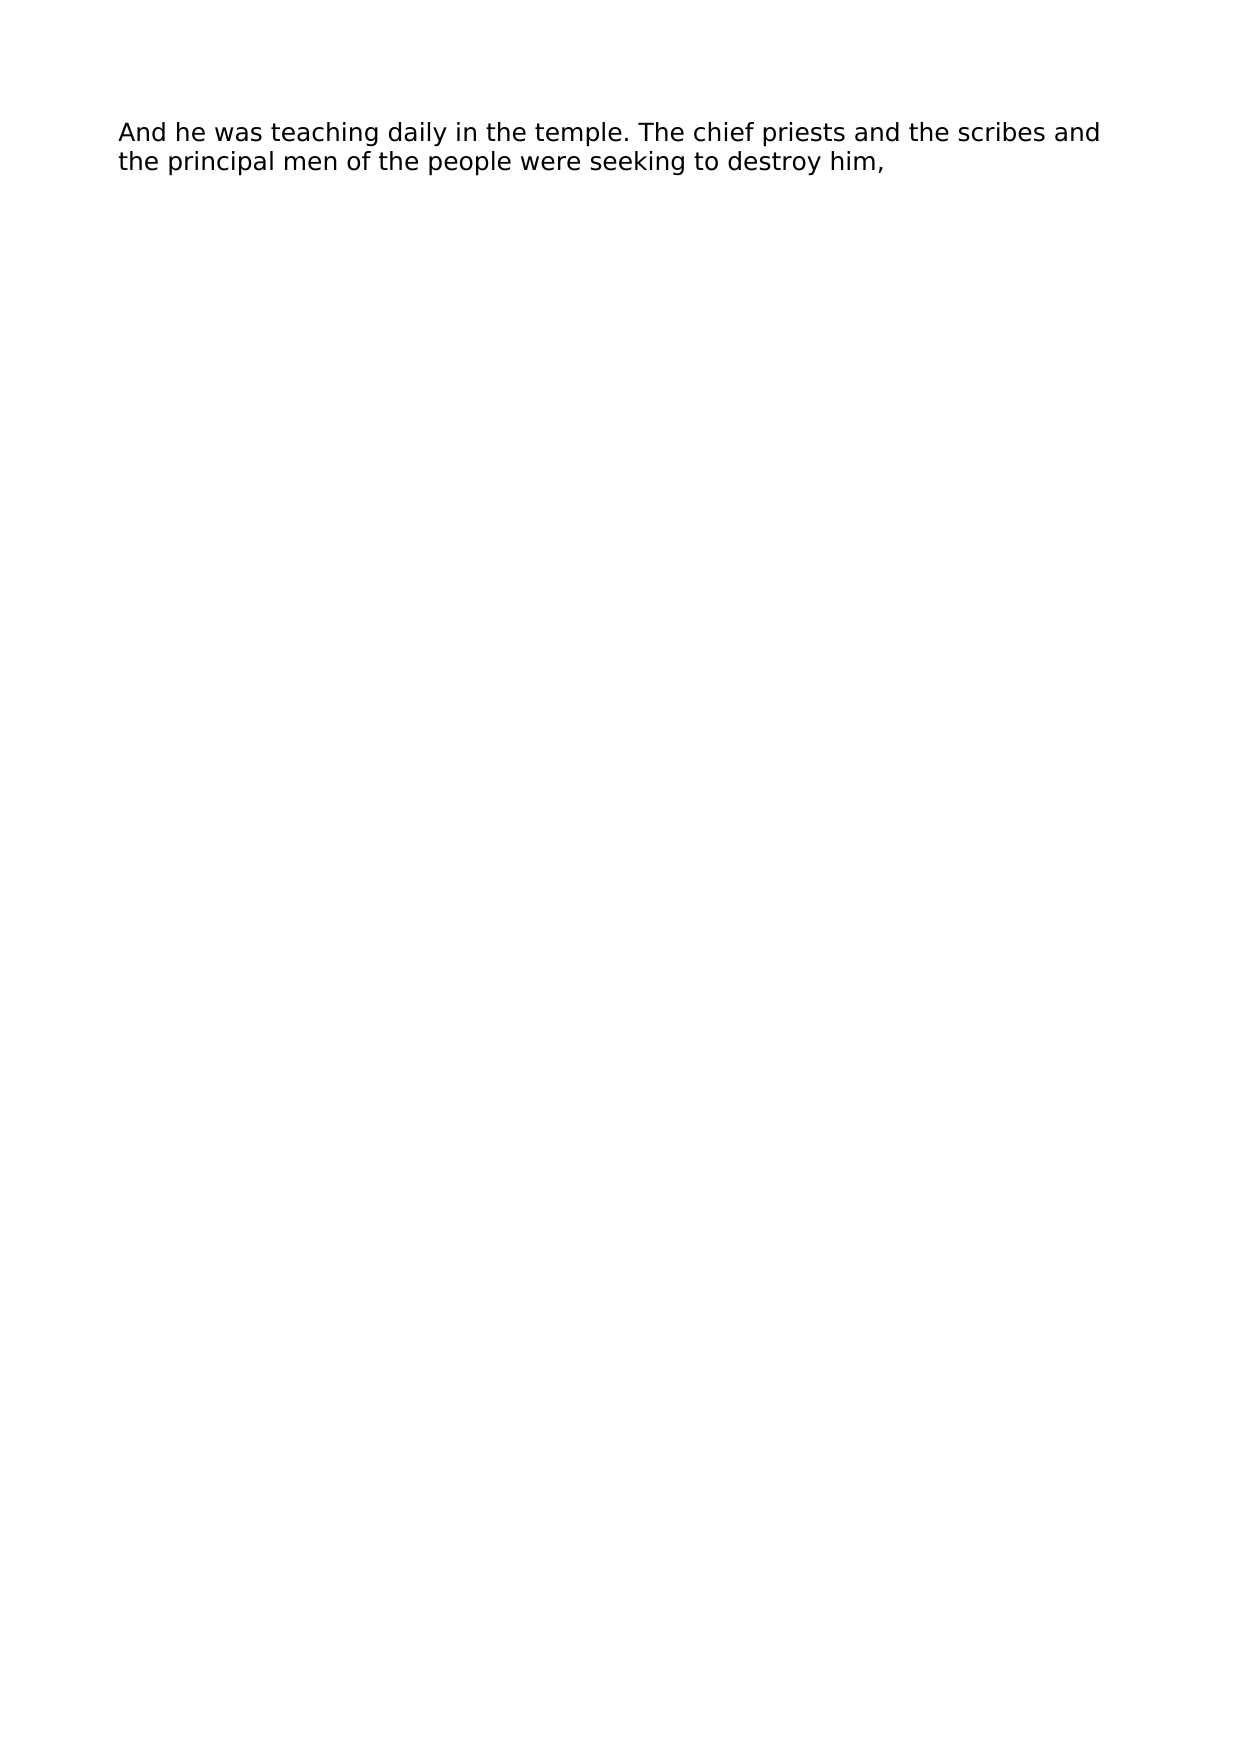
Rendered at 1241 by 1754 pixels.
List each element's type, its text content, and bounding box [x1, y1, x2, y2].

text And he was teaching daily in the temple. The chief priests and the scribes and the principal men of the people were seeking to destroy him, [118, 118, 1122, 176]
